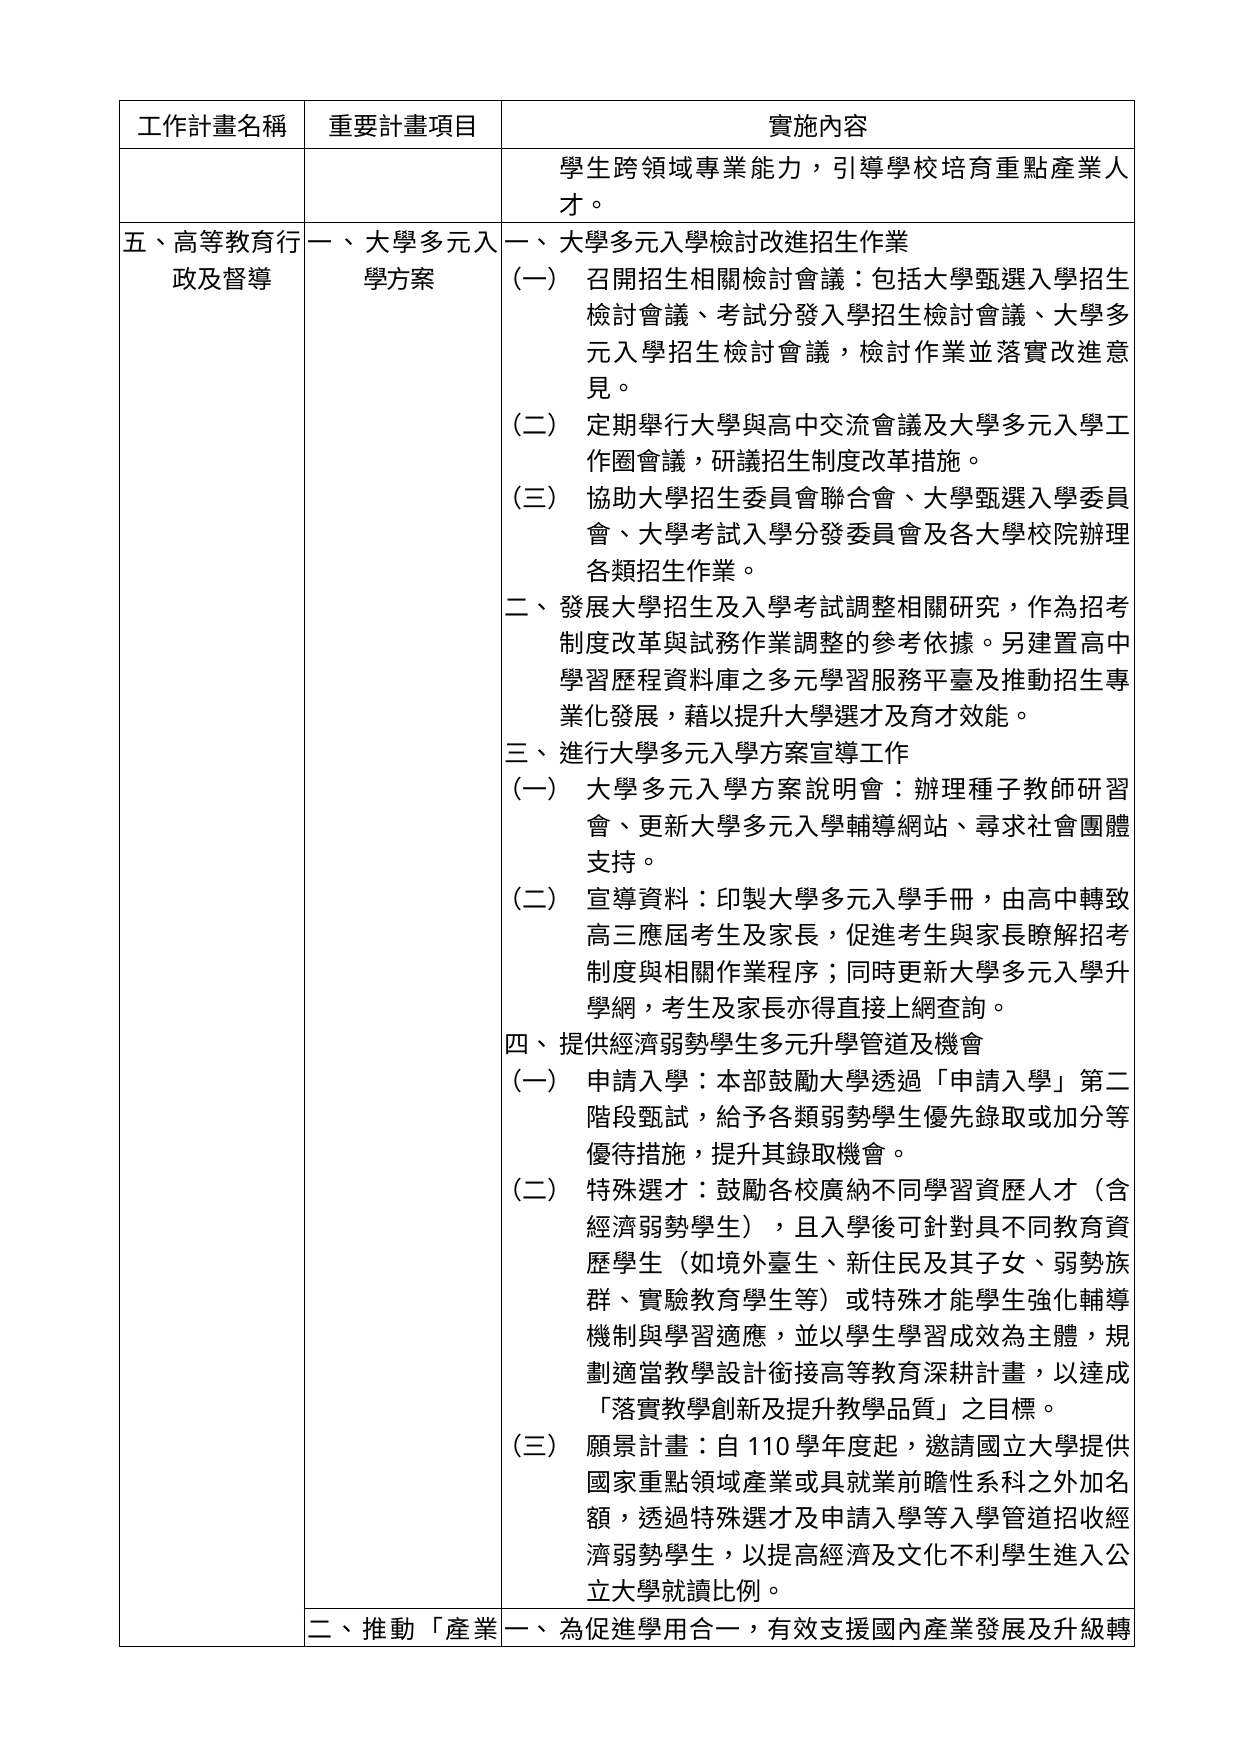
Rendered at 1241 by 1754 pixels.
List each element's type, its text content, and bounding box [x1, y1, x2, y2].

table_cell 大學多元入學檢討改進招生作業 召開招生相關檢討會議：包括大學甄選入學招生檢討會議、考試分發入學招生檢討會議、大學多元入學招生檢討會議，檢討作業並落實改進意見。 定期舉行大學與高中交流會議及大學多元入學工作圈會議，研議招生制度改革措施。 協助大學招生委員會聯合會、大學甄選入學委員會、大學考試入學分發委員會及各大學校院辦理各類招生作業。 發展大學招生及入學考試調整相關研究，作為招考制度改革與試務作業調整的參考依據。另建置高中學習歷程資料庫之多元學習服務平臺及推動招生專業化發展，藉以提升大學選才及育才效能。 進行大學多元入學方案宣導工作 大學多元入學方案說明會：辦理種子教師研習會、更新大學多元入學輔導網站、尋求社會團體支持。 宣導資料：印製大學多元入學手冊，由高中轉致高三應屆考生及家長，促進考生與家長瞭解招考制度與相關作業程序；同時更新大學多元入學升學網，考生及家長亦得直接上網查詢。 提供經濟弱勢學生多元升學管道及機會 申請入學：本部鼓勵大學透過「申請入學」第二階段甄試，給予各類弱勢學生優先錄取或加分等優待措施，提升其錄取機會。 特殊選才：鼓勵各校廣納不同學習資歷人才（含經濟弱勢學生），且入學後可針對具不同教育資歷學生（如境外臺生、新住民及其子女、弱勢族群、實驗教育學生等）或特殊才能學生強化輔導機制與學習適應，並以學生學習成效為主體，規劃適當教學設計銜接高等教育深耕計畫，以達成「落實教學創新及提升教學品質」之目標。 願景計畫：自110學年度起，邀請國立大學提供國家重點領域產業或具就業前瞻性系科之外加名額，透過特殊選才及申請入學等入學管道招收經濟弱勢學生，以提高經濟及文化不利學生進入公立大學就讀比例。 [502, 223, 1134, 1608]
table_header 實施內容 [502, 101, 1134, 148]
table_cell 學生跨領域專業能力，引導學校培育重點產業人才。 [502, 149, 1134, 222]
table_cell 五、高等教育行政及督導 [120, 223, 304, 1646]
table_cell 一、大學多元入學方案 [305, 223, 501, 1608]
table_cell [305, 149, 501, 222]
table_header 工作計畫名稱 [120, 101, 304, 148]
table_cell 為促進學用合一，有效支援國內產業發展及升級轉 [502, 1609, 1134, 1646]
table_header 重要計畫項目 [305, 101, 501, 148]
table_cell 二、推動「產業 [305, 1609, 501, 1646]
